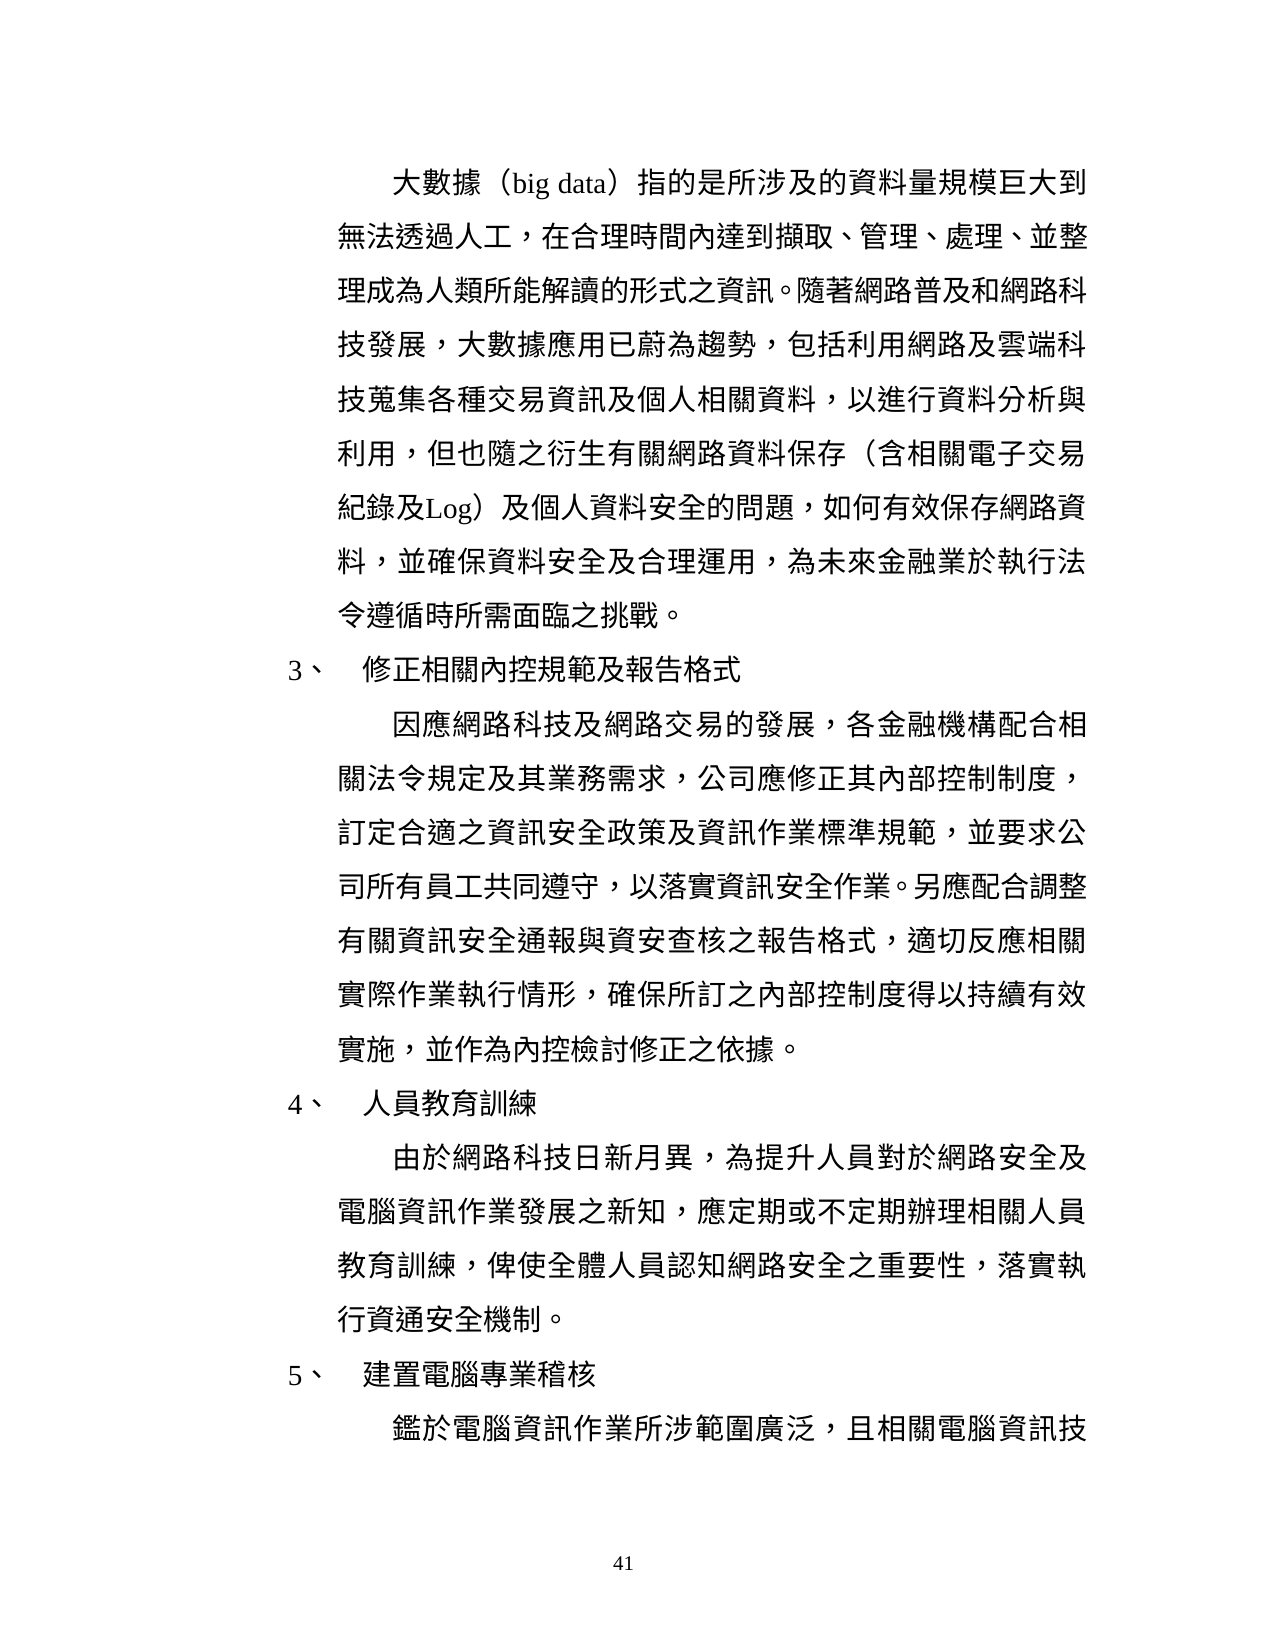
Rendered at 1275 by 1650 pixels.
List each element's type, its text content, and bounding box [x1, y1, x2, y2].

list 人員教育訓練 [288, 1071, 1088, 1125]
text 由於網路科技日新月異，為提升人員對於網路安全及電腦資訊作業發展之新知，應定期或不定期辦理相關人員教育訓練，俾使全體人員認知網路安全之重要性，落實執行資通安全機制。 [337, 1125, 1088, 1342]
text 鑑於電腦資訊作業所涉範圍廣泛，且相關電腦資訊技術有其專業性，為強化網路安全維護及防止相關網路犯罪行為，有關電腦資訊方面之稽核作業，應建置電腦專業稽核人員，由具相關電腦資訊背景或受相關訓練之人員擔任，以建立完整健全的稽核制度。 [337, 1396, 1088, 1450]
text 大數據（big data）指的是所涉及的資料量規模巨大到無法透過人工，在合理時間內達到擷取、管理、處理、並整理成為人類所能解讀的形式之資訊。隨著網路普及和網路科技發展，大數據應用已蔚為趨勢，包括利用網路及雲端科技蒐集各種交易資訊及個人相關資料，以進行資料分析與利用，但也隨之衍生有關網路資料保存（含相關電子交易紀錄及Log）及個人資料安全的問題，如何有效保存網路資料，並確保資料安全及合理運用，為未來金融業於執行法令遵循時所需面臨之挑戰。 [337, 150, 1088, 637]
text 因應網路科技及網路交易的發展，各金融機構配合相關法令規定及其業務需求，公司應修正其內部控制制度，訂定合適之資訊安全政策及資訊作業標準規範，並要求公司所有員工共同遵守，以落實資訊安全作業。另應配合調整有關資訊安全通報與資安查核之報告格式，適切反應相關實際作業執行情形，確保所訂之內部控制度得以持續有效實施，並作為內控檢討修正之依據。 [337, 692, 1088, 1071]
list 修正相關內控規範及報告格式 [288, 637, 1088, 692]
list 建置電腦專業稽核 [288, 1342, 1088, 1396]
